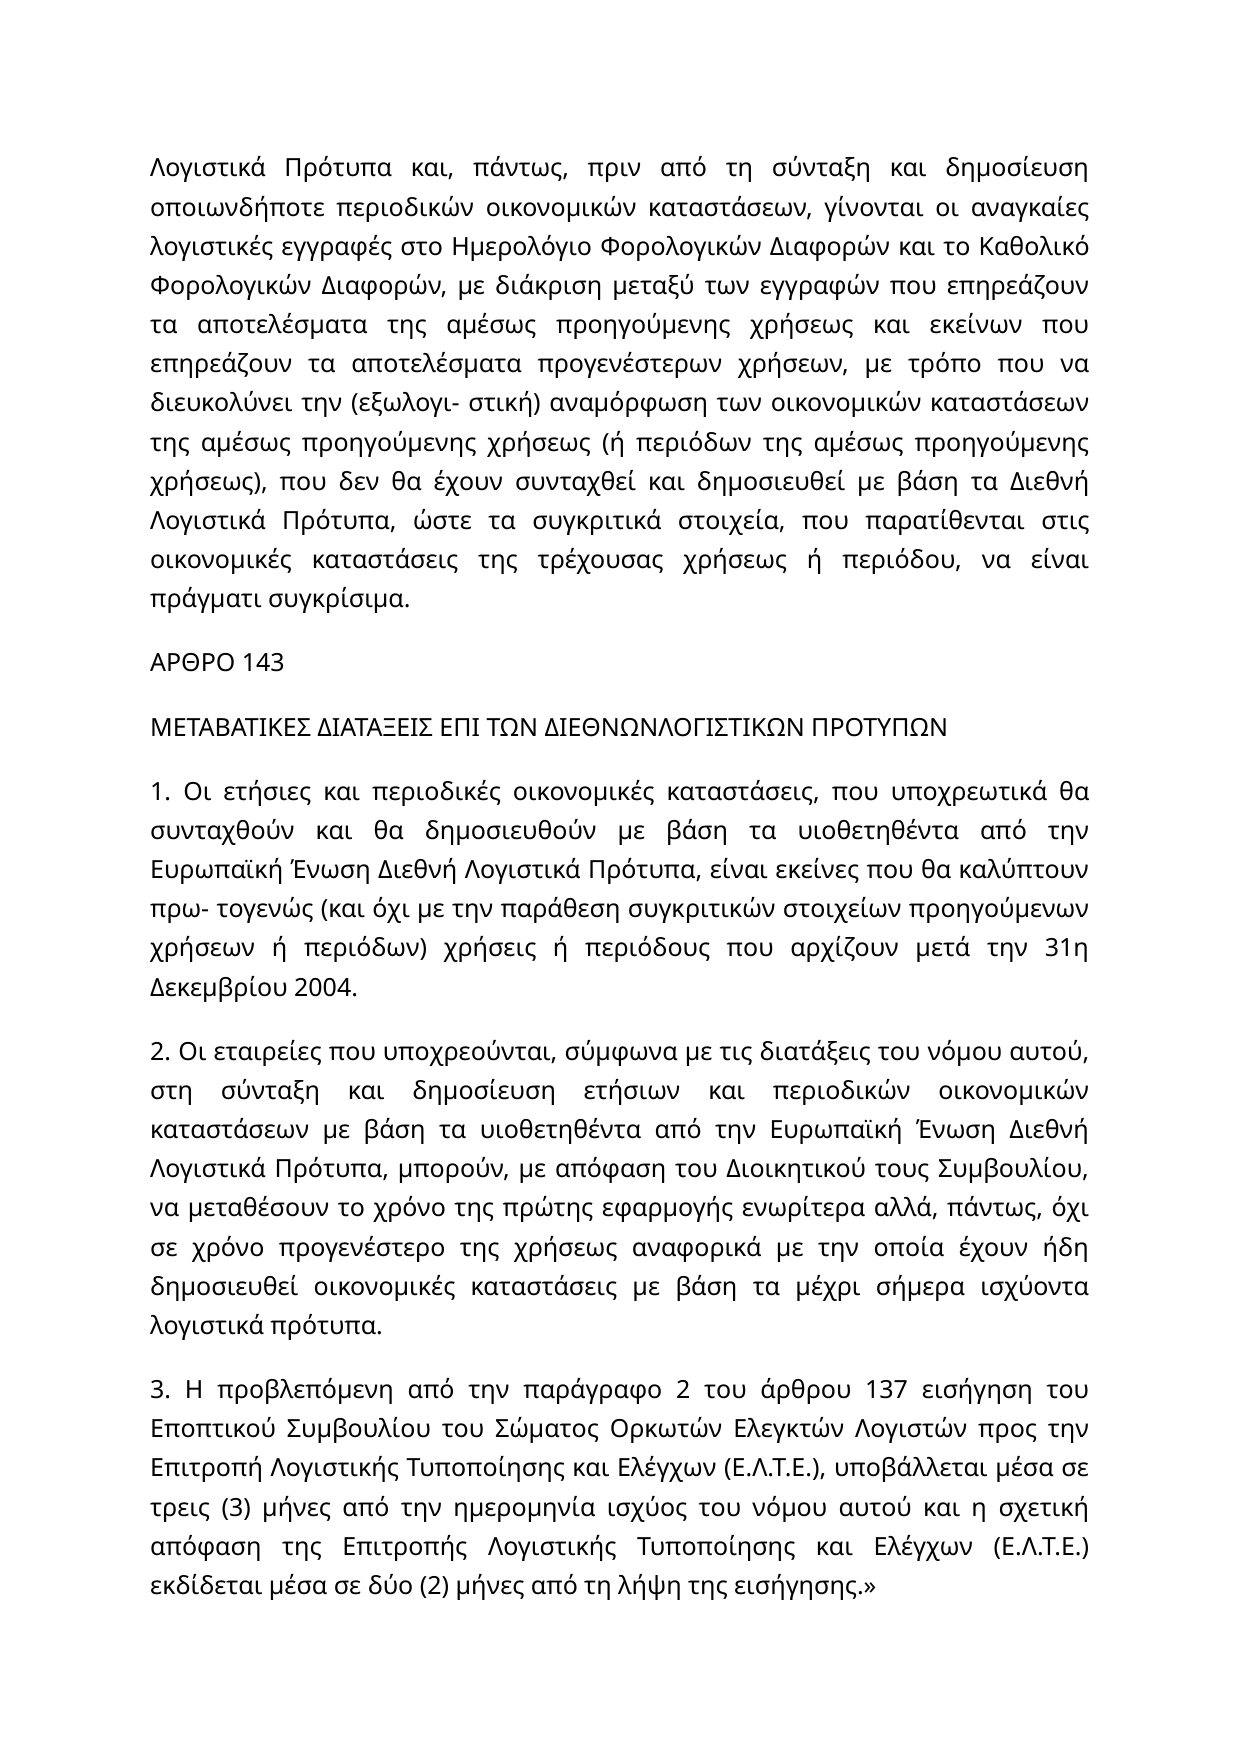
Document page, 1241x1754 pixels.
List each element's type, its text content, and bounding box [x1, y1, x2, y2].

text ΜΕΤΑΒΑΤΙΚΕΣ ΔΙΑΤΑΞΕΙΣ ΕΠΙ ΤΩΝ ΔΙΕΘΝΩΝΛΟΓΙΣΤΙΚΩΝ ΠΡΟΤΥΠΩΝ [150, 709, 1090, 743]
text 1. Οι ετήσιες και περιοδικές οικονομικές καταστάσεις, που υποχρεωτικά θα συνταχθούν και θα δημοσιευθούν με βάση τα υιοθετηθέντα από την Ευρωπαϊκή Ένωση Διεθνή Λογιστικά Πρότυπα, είναι εκείνες που θα καλύπτουν πρω- τογενώς (και όχι με την παράθεση συγκριτικών στοιχείων προηγούμενων χρήσεων ή περιόδων) χρήσεις ή περιόδους που αρχίζουν μετά την 31η Δεκεμβρίου 2004. [150, 773, 1090, 1003]
text 3. Η προβλεπόμενη από την παράγραφο 2 του άρθρου 137 εισήγηση του Εποπτικού Συμβουλίου του Σώματος Ορκωτών Ελεγκτών Λογιστών προς την Επιτροπή Λογιστικής Τυποποίησης και Ελέγχων (Ε.Λ.Τ.Ε.), υποβάλλεται μέσα σε τρεις (3) μήνες από την ημερομηνία ισχύος του νόμου αυτού και η σχετική απόφαση της Επιτροπής Λογιστικής Τυποποίησης και Ελέγχων (Ε.Λ.Τ.Ε.) εκδίδεται μέσα σε δύο (2) μήνες από τη λήψη της εισήγησης.» [150, 1372, 1090, 1602]
text ΑΡΘΡΟ 143 [150, 645, 1090, 679]
text Λογιστικά Πρότυπα και, πάντως, πριν από τη σύνταξη και δημοσίευση οποιωνδήποτε περιοδικών οικονομικών καταστάσεων, γίνονται οι αναγκαίες λογιστικές εγγραφές στο Ημερολόγιο Φορολογικών Διαφορών και το Καθολικό Φορολογικών Διαφορών, με διάκριση μεταξύ των εγγραφών που επηρεάζουν τα αποτελέσματα της αμέσως προηγούμενης χρήσεως και εκείνων που επηρεάζουν τα αποτελέσματα προγενέστερων χρήσεων, με τρόπο που να διευκολύνει την (εξωλογι- στική) αναμόρφωση των οικονομικών καταστάσεων της αμέσως προηγούμενης χρήσεως (ή περιόδων της αμέσως προηγούμενης χρήσεως), που δεν θα έχουν συνταχθεί και δημοσιευθεί με βάση τα Διεθνή Λογιστικά Πρότυπα, ώστε τα συγκριτικά στοιχεία, που παρατίθενται στις οικονομικές καταστάσεις της τρέχουσας χρήσεως ή περιόδου, να είναι πράγματι συγκρίσιμα. [150, 150, 1090, 615]
text 2. Οι εταιρείες που υποχρεούνται, σύμφωνα με τις διατάξεις του νόμου αυτού, στη σύνταξη και δημοσίευση ετήσιων και περιοδικών οικονομικών καταστάσεων με βάση τα υιοθετηθέντα από την Ευρωπαϊκή Ένωση Διεθνή Λογιστικά Πρότυπα, μπορούν, με απόφαση του Διοικητικού τους Συμβουλίου, να μεταθέσουν το χρόνο της πρώτης εφαρμογής ενωρίτερα αλλά, πάντως, όχι σε χρόνο προγενέστερο της χρήσεως αναφορικά με την οποία έχουν ήδη δημοσιευθεί οικονομικές καταστάσεις με βάση τα μέχρι σήμερα ισχύοντα λογιστικά πρότυπα. [150, 1033, 1090, 1342]
